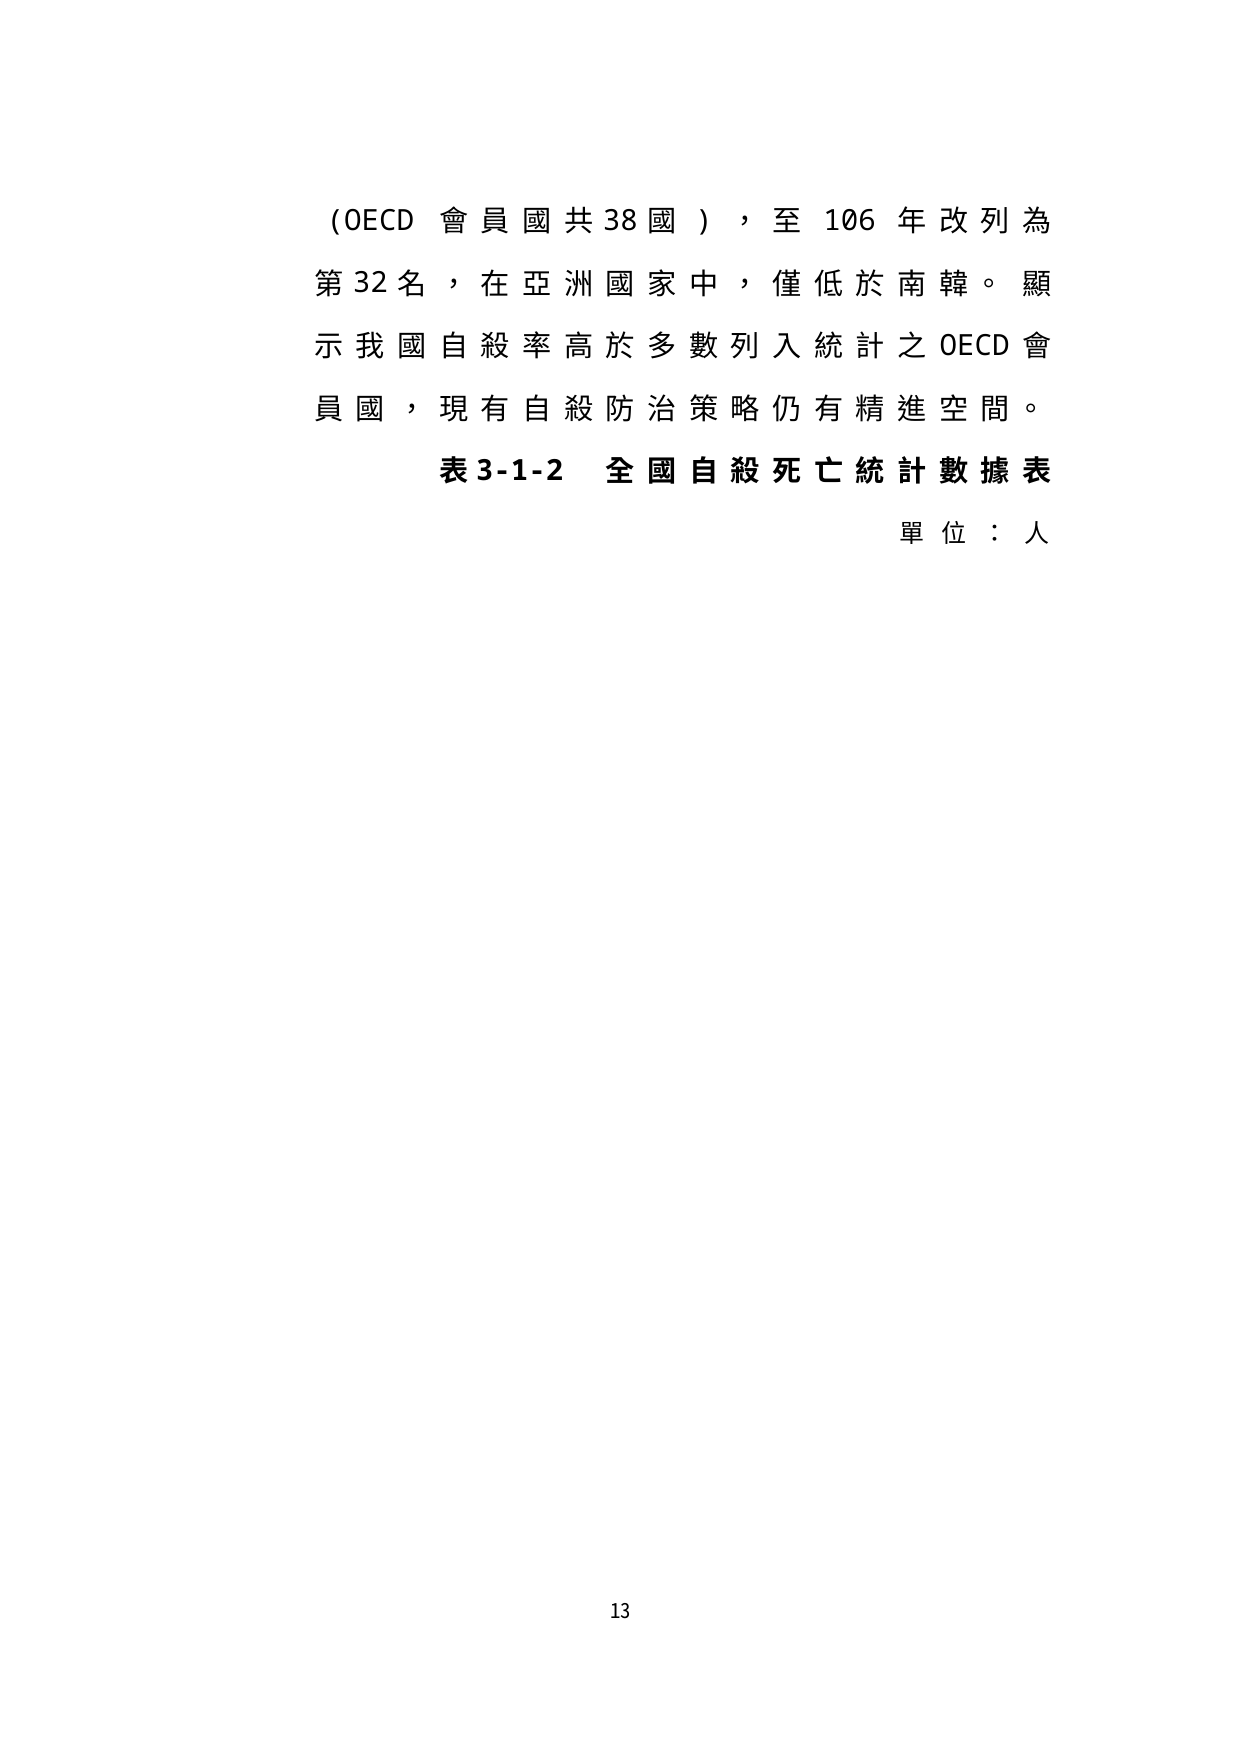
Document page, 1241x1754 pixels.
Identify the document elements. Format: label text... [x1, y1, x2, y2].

text (OECD會員國共38國)，至106年改列為第32名，在亞洲國家中，僅低於南韓。顯示我國自殺率高於多數列入統計之OECD會員國，現有自殺防治策略仍有精進空間。 [271, 177, 1058, 427]
text 表3-1-2 全國自殺死亡統計數據表 單位：人 [183, 427, 1058, 552]
